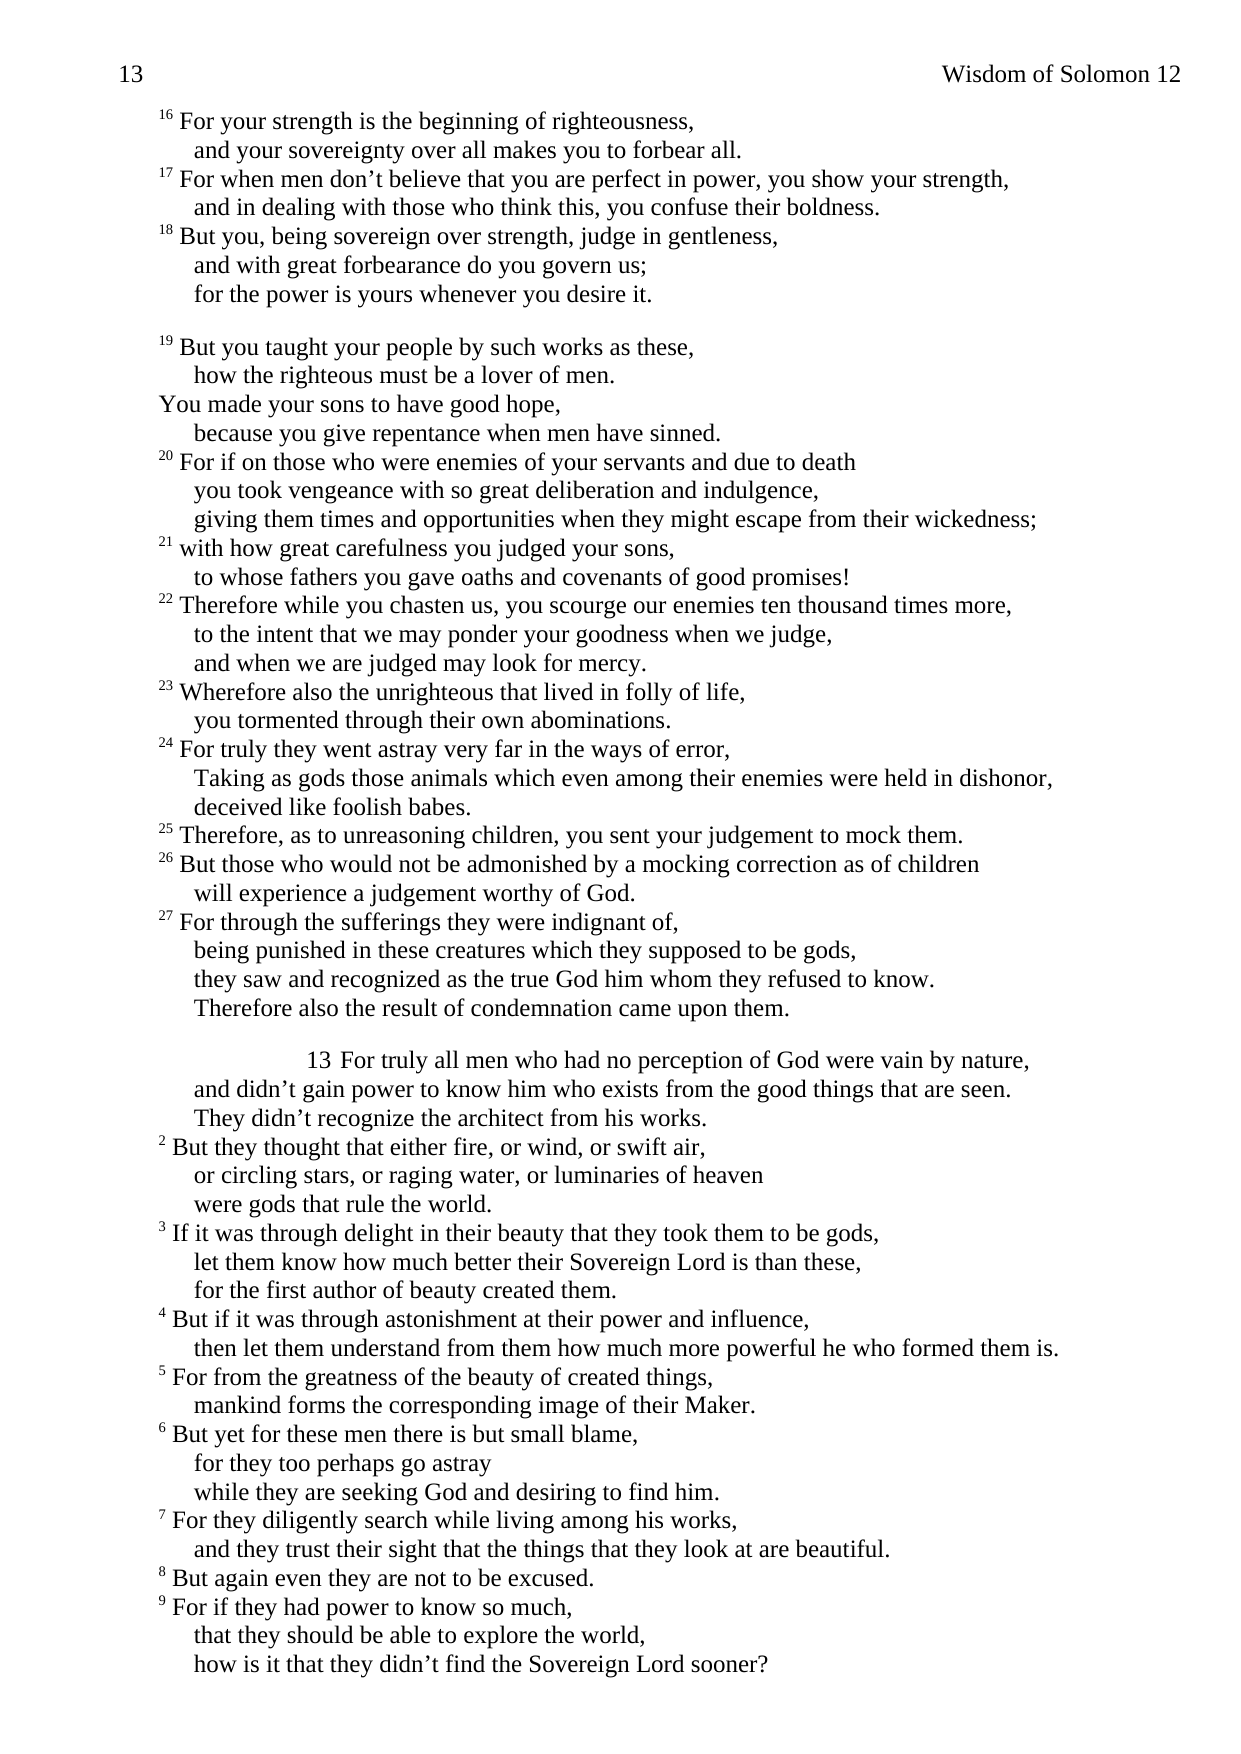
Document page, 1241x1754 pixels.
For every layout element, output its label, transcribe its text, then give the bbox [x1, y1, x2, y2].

text 22 Therefore while you chasten us, you scourge our enemies ten thousand times more, [158, 590, 1181, 619]
text They didn’t recognize the architect from his works. [194, 1103, 1181, 1132]
text you tormented through their own abominations. [194, 705, 1181, 734]
text for the power is yours whenever you desire it. [194, 279, 1181, 307]
text how the righteous must be a lover of men. [194, 360, 1181, 389]
text to the intent that we may ponder your goodness when we judge, [194, 619, 1181, 648]
text and didn’t gain power to know him who exists from the good things that are seen. [194, 1074, 1181, 1103]
text to whose fathers you gave oaths and covenants of good promises! [194, 562, 1181, 590]
text 27 For through the sufferings they were indignant of, [158, 907, 1181, 935]
text and your sovereignty over all makes you to forbear all. [194, 135, 1181, 164]
text Therefore also the result of condemnation came upon them. [194, 993, 1181, 1022]
text 5 For from the greatness of the beauty of created things, [158, 1362, 1181, 1391]
text that they should be able to explore the world, [194, 1621, 1181, 1649]
text 21 with how great carefulness you judged your sons, [158, 533, 1181, 562]
text 19 But you taught your people by such works as these, [158, 332, 1181, 360]
text 4 But if it was through astonishment at their power and influence, [158, 1304, 1181, 1333]
text 20 For if on those who were enemies of your servants and due to death [158, 447, 1181, 475]
text 17 For when men don’t believe that you are perfect in power, you show your strength, [158, 164, 1181, 192]
text 13For truly all men who had no perception of God were vain by nature, [306, 1046, 1181, 1074]
text how is it that they didn’t find the Sovereign Lord sooner? [194, 1649, 1181, 1678]
text deceived like foolish babes. [194, 792, 1181, 820]
text because you give repentance when men have sinned. [194, 418, 1181, 447]
text 16 For your strength is the beginning of righteousness, [158, 106, 1181, 135]
text then let them understand from them how much more powerful he who formed them is. [194, 1333, 1181, 1362]
text giving them times and opportunities when they might escape from their wickedness; [194, 504, 1181, 533]
text and when we are judged may look for mercy. [194, 648, 1181, 677]
text for they too perhaps go astray [194, 1448, 1181, 1477]
text were gods that rule the world. [194, 1189, 1181, 1218]
text you took vengeance with so great deliberation and indulgence, [194, 475, 1181, 504]
text mankind forms the corresponding image of their Maker. [194, 1391, 1181, 1419]
text being punished in these creatures which they supposed to be gods, [194, 935, 1181, 964]
text 2 But they thought that either fire, or wind, or swift air, [158, 1132, 1181, 1161]
text let them know how much better their Sovereign Lord is than these, [194, 1247, 1181, 1276]
text You made your sons to have good hope, [158, 389, 1181, 418]
text Taking as gods those animals which even among their enemies were held in dishonor, [194, 763, 1181, 792]
text 25 Therefore, as to unreasoning children, you sent your judgement to mock them. [158, 820, 1181, 849]
text 3 If it was through delight in their beauty that they took them to be gods, [158, 1218, 1181, 1247]
text 8 But again even they are not to be excused. [158, 1563, 1181, 1592]
text 6 But yet for these men there is but small blame, [158, 1419, 1181, 1448]
text 18 But you, being sovereign over strength, judge in gentleness, [158, 221, 1181, 250]
text and with great forbearance do you govern us; [194, 250, 1181, 279]
text and they trust their sight that the things that they look at are beautiful. [194, 1534, 1181, 1563]
text 24 For truly they went astray very far in the ways of error, [158, 734, 1181, 763]
text they saw and recognized as the true God him whom they refused to know. [194, 964, 1181, 993]
text or circling stars, or raging water, or luminaries of heaven [194, 1161, 1181, 1189]
text will experience a judgement worthy of God. [194, 878, 1181, 907]
text for the first author of beauty created them. [194, 1276, 1181, 1304]
text 23 Wherefore also the unrighteous that lived in folly of life, [158, 677, 1181, 705]
text 7 For they diligently search while living among his works, [158, 1506, 1181, 1534]
text 26 But those who would not be admonished by a mocking correction as of children [158, 849, 1181, 878]
text 9 For if they had power to know so much, [158, 1592, 1181, 1621]
text and in dealing with those who think this, you confuse their boldness. [194, 192, 1181, 221]
text while they are seeking God and desiring to find him. [194, 1477, 1181, 1506]
